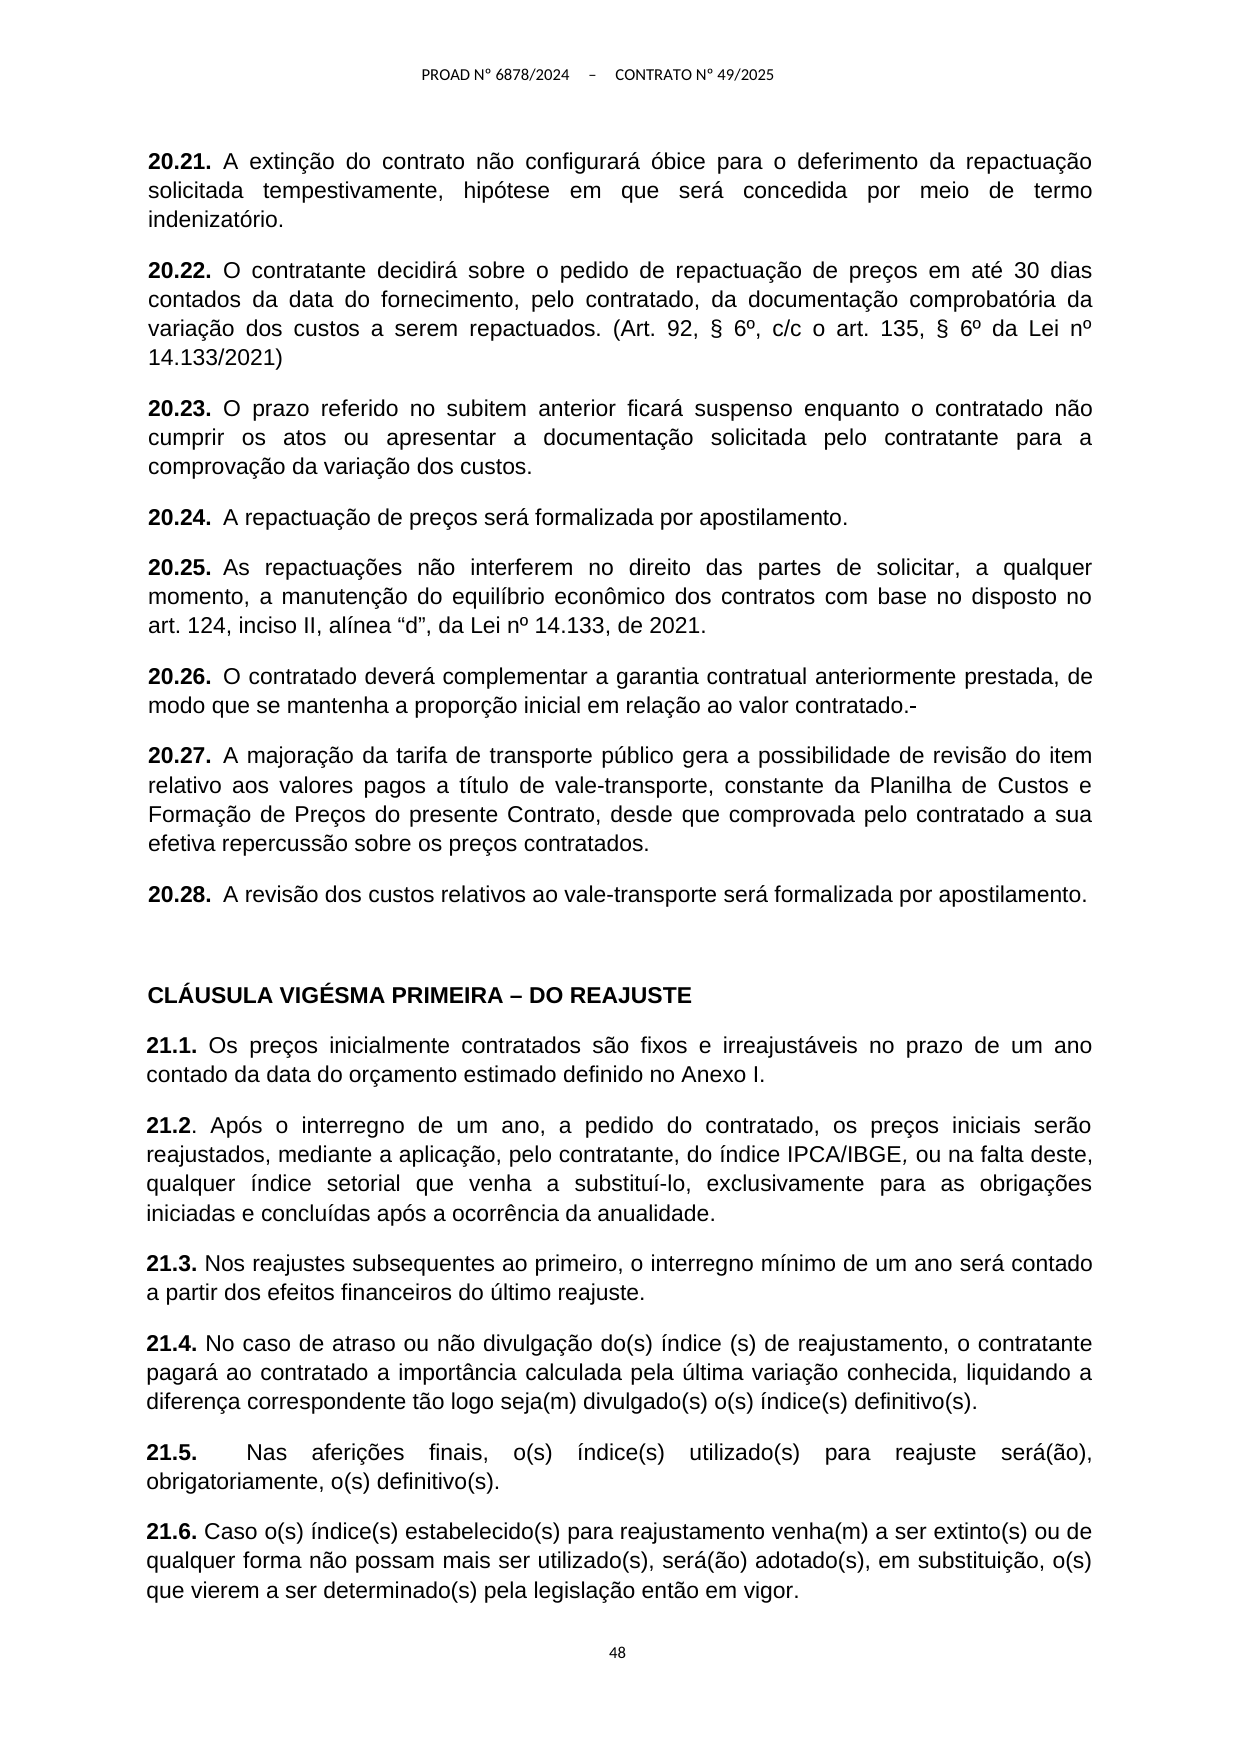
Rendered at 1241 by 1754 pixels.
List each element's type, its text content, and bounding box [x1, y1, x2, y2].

text 21.4. No caso de atraso ou não divulgação do(s) índice (s) de reajustamento, o contratante pagará ao contratado a importância calculada pela última variação conhecida, liquidando a diferença correspondente tão logo seja(m) divulgado(s) o(s) índice(s) definitivo(s). [146, 1330, 1093, 1414]
text 21.2. Após o interregno de um ano, a pedido do contratado, os preços iniciais serão reajustados, mediante a aplicação, pelo contratante, do índice IPCA/IBGE, ou na falta deste, qualquer índice setorial que venha a substituí-lo, exclusivamente para as obrigações iniciadas e concluídas após a ocorrência da anualidade. [146, 1112, 1093, 1226]
list A repactuação de preços será formalizada por apostilamento. [148, 503, 1093, 530]
text 21.6. Caso o(s) índice(s) estabelecido(s) para reajustamento venha(m) a ser extinto(s) ou de qualquer forma não possam mais ser utilizado(s), será(ão) adotado(s), em substituição, o(s) que vierem a ser determinado(s) pela legislação então em vigor. [146, 1518, 1093, 1603]
text 21.5. Nas aferições finais, o(s) índice(s) utilizado(s) para reajuste será(ão), obrigatoriamente, o(s) definitivo(s). [146, 1438, 1093, 1494]
text 21.1. Os preços inicialmente contratados são fixos e irreajustáveis no prazo de um ano contado da data do orçamento estimado definido no Anexo I. [146, 1032, 1093, 1088]
list A revisão dos custos relativos ao vale-transporte será formalizada por apostilamento. [148, 881, 1093, 907]
text 21.3. Nos reajustes subsequentes ao primeiro, o interregno mínimo de um ano será contado a partir dos efeitos financeiros do último reajuste. [146, 1250, 1093, 1306]
list O contratante decidirá sobre o pedido de repactuação de preços em até 30 dias contados da data do fornecimento, pelo contratado, da documentação comprobatória da variação dos custos a serem repactuados. (Art. 92, § 6º, c/c o art. 135, § 6º da Lei nº 14.133/2021) [148, 257, 1093, 370]
list A extinção do contrato não configurará óbice para o deferimento da repactuação solicitada tempestivamente, hipótese em que será concedida por meio de termo indenizatório. [148, 148, 1093, 232]
list O contratado deverá complementar a garantia contratual anteriormente prestada, de modo que se mantenha a proporção inicial em relação ao valor contratado. [148, 663, 1093, 718]
list A majoração da tarifa de transporte público gera a possibilidade de revisão do item relativo aos valores pagos a título de vale-transporte, constante da Planilha de Custos e Formação de Preços do presente Contrato, desde que comprovada pelo contratado a sua efetiva repercussão sobre os preços contratados. [148, 742, 1093, 856]
list O prazo referido no subitem anterior ficará suspenso enquanto o contratado não cumprir os atos ou apresentar a documentação solicitada pelo contratante para a comprovação da variação dos custos. [148, 394, 1093, 479]
subtitle CLÁUSULA VIGÉSMA PRIMEIRA – DO REAJUSTE [147, 982, 1094, 1008]
list As repactuações não interferem no direito das partes de solicitar, a qualquer momento, a manutenção do equilíbrio econômico dos contratos com base no disposto no art. 124, inciso II, alínea “d”, da Lei nº 14.133, de 2021. [148, 554, 1093, 639]
